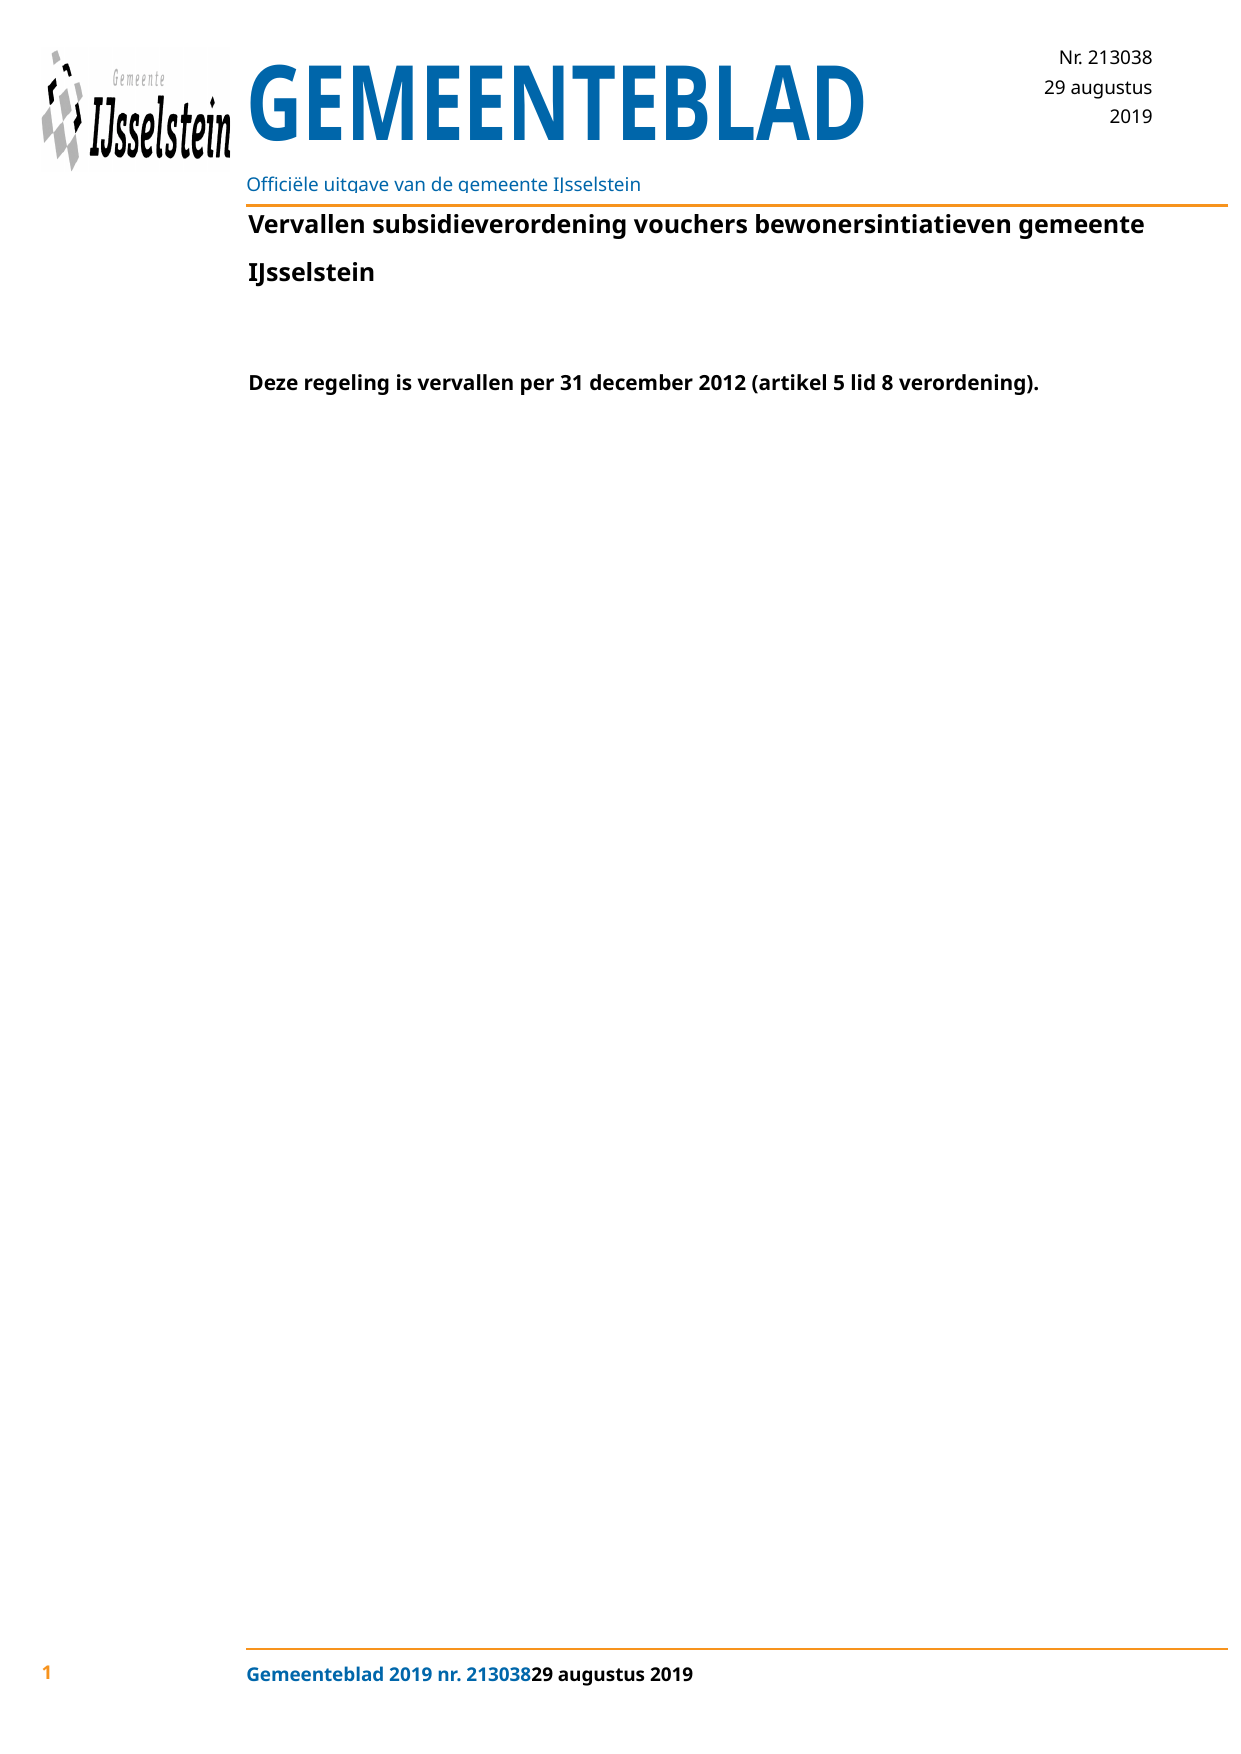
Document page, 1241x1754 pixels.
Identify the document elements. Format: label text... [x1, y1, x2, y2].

picture [41, 47, 231, 172]
text Deze regeling is vervallen per 31 december 2012 (artikel 5 lid 8 verordening). [248, 368, 1152, 397]
text Vervallen subsidieverordening vouchers bewonersintiatieven gemeente IJsselstein [248, 207, 1152, 288]
